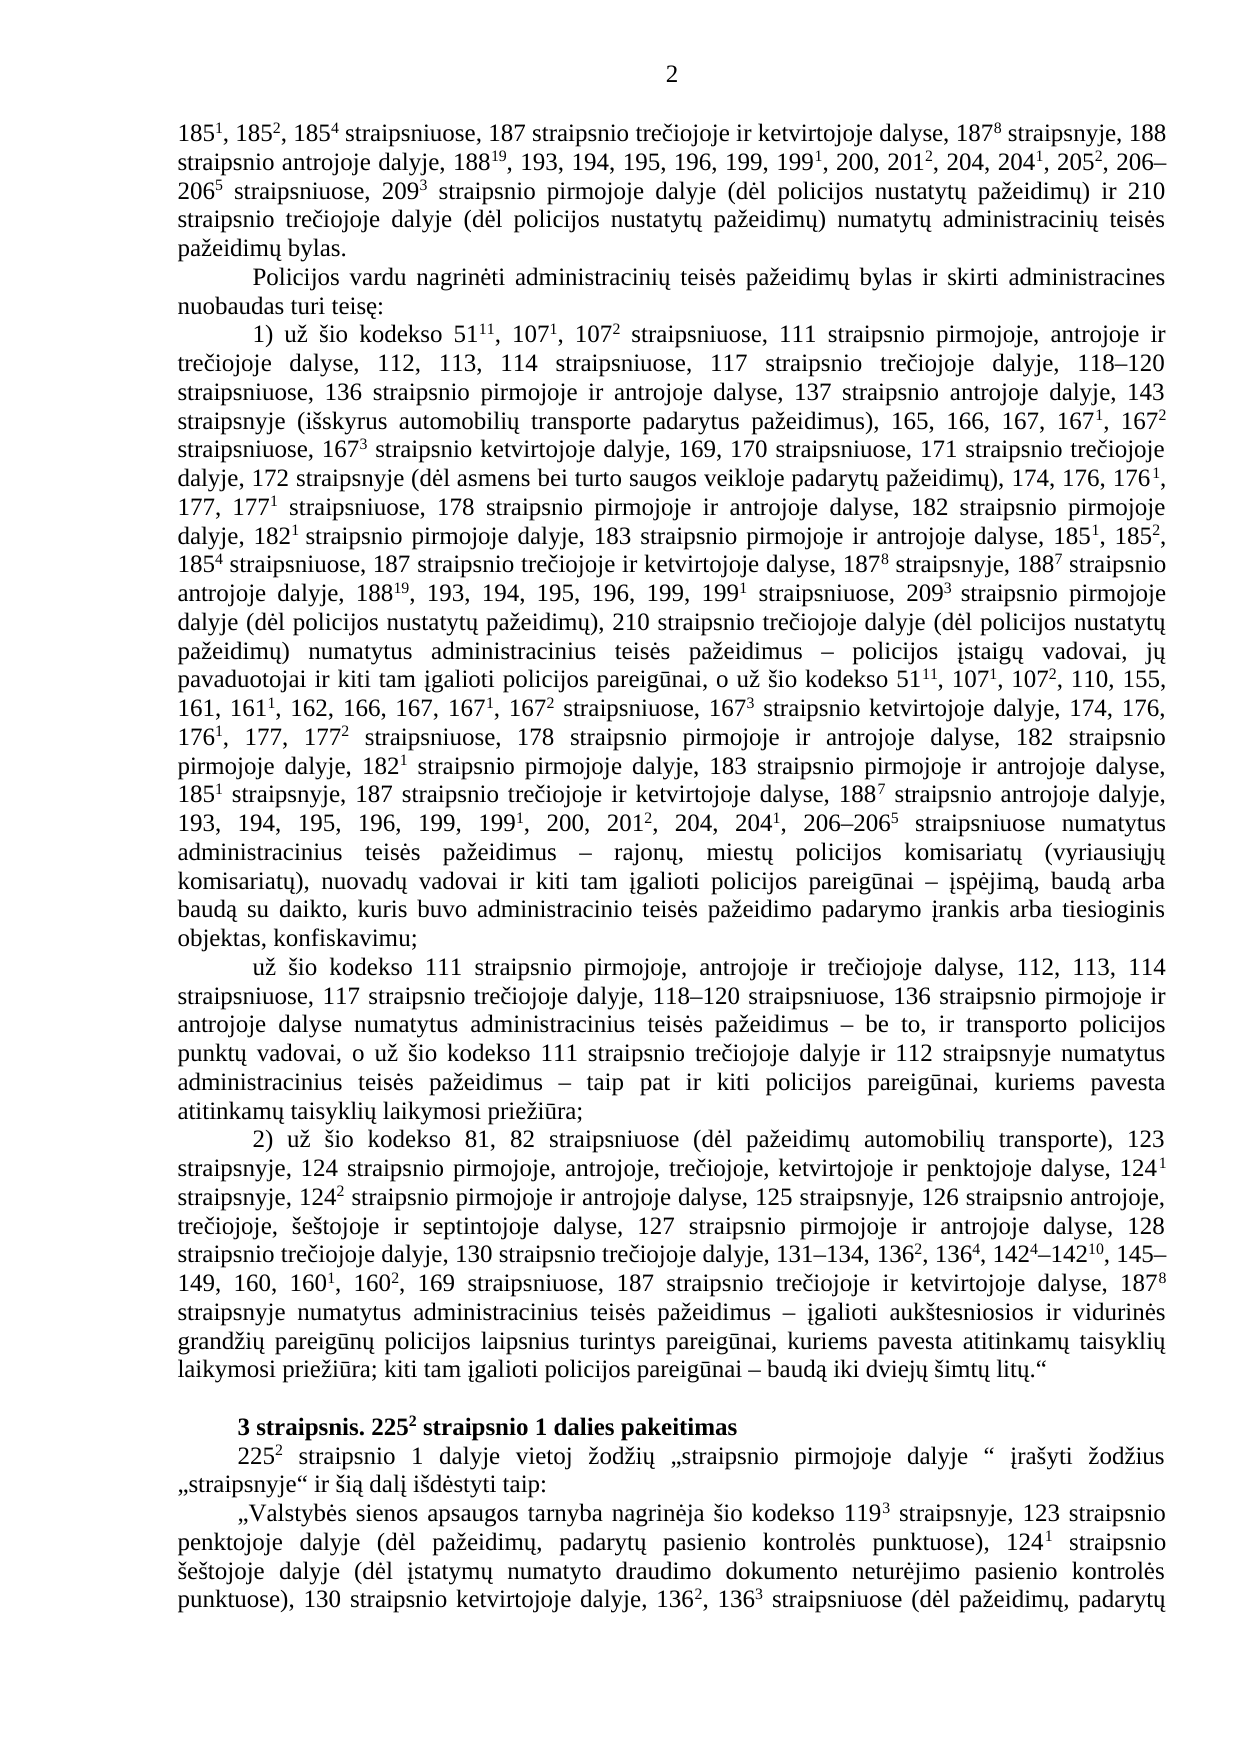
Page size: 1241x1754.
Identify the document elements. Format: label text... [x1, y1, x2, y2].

text „Valstybės sienos apsaugos tarnyba nagrinėja šio kodekso 1193 straipsnyje, 123 straipsnio penktojoje dalyje (dėl pažeidimų, padarytų pasienio kontrolės punktuose), 1241 straipsnio šeštojoje dalyje (dėl įstatymų numatyto draudimo dokumento neturėjimo pasienio kontrolės punktuose), 130 straipsnio ketvirtojoje dalyje, 1362, 1363 straipsniuose (dėl pažeidimų, padarytų [177, 1498, 1166, 1613]
text 2) už šio kodekso 81, 82 straipsniuose (dėl pažeidimų automobilių transporte), 123 straipsnyje, 124 straipsnio pirmojoje, antrojoje, trečiojoje, ketvirtojoje ir penktojoje dalyse, 1241 straipsnyje, 1242 straipsnio pirmojoje ir antrojoje dalyse, 125 straipsnyje, 126 straipsnio antrojoje, trečiojoje, šeštojoje ir septintojoje dalyse, 127 straipsnio pirmojoje ir antrojoje dalyse, 128 straipsnio trečiojoje dalyje, 130 straipsnio trečiojoje dalyje, 131–134, 1362, 1364, 1424–14210, 145–149, 160, 1601, 1602, 169 straipsniuose, 187 straipsnio trečiojoje ir ketvirtojoje dalyse, 1878 straipsnyje numatytus administracinius teisės pažeidimus – įgalioti aukštesniosios ir vidurinės grandžių pareigūnų policijos laipsnius turintys pareigūnai, kuriems pavesta atitinkamų taisyklių laikymosi priežiūra; kiti tam įgalioti policijos pareigūnai – baudą iki dviejų šimtų litų.“ [177, 1124, 1166, 1383]
text 2252 straipsnio 1 dalyje vietoj žodžių „straipsnio pirmojoje dalyje “ įrašyti žodžius „straipsnyje“ ir šią dalį išdėstyti taip: [177, 1441, 1166, 1498]
text 3 straipsnis. 2252 straipsnio 1 dalies pakeitimas [177, 1412, 1166, 1441]
text 1) už šio kodekso 5111, 1071, 1072 straipsniuose, 111 straipsnio pirmojoje, antrojoje ir trečiojoje dalyse, 112, 113, 114 straipsniuose, 117 straipsnio trečiojoje dalyje, 118–120 straipsniuose, 136 straipsnio pirmojoje ir antrojoje dalyse, 137 straipsnio antrojoje dalyje, 143 straipsnyje (išskyrus automobilių transporte padarytus pažeidimus), 165, 166, 167, 1671, 1672 straipsniuose, 1673 straipsnio ketvirtojoje dalyje, 169, 170 straipsniuose, 171 straipsnio trečiojoje dalyje, 172 straipsnyje (dėl asmens bei turto saugos veikloje padarytų pažeidimų), 174, 176, 1761, 177, 1771 straipsniuose, 178 straipsnio pirmojoje ir antrojoje dalyse, 182 straipsnio pirmojoje dalyje, 1821 straipsnio pirmojoje dalyje, 183 straipsnio pirmojoje ir antrojoje dalyse, 1851, 1852, 1854 straipsniuose, 187 straipsnio trečiojoje ir ketvirtojoje dalyse, 1878 straipsnyje, 1887 straipsnio antrojoje dalyje, 18819, 193, 194, 195, 196, 199, 1991 straipsniuose, 2093 straipsnio pirmojoje dalyje (dėl policijos nustatytų pažeidimų), 210 straipsnio trečiojoje dalyje (dėl policijos nustatytų pažeidimų) numatytus administracinius teisės pažeidimus – policijos įstaigų vadovai, jų pavaduotojai ir kiti tam įgalioti policijos pareigūnai, o už šio kodekso 5111, 1071, 1072, 110, 155, 161, 1611, 162, 166, 167, 1671, 1672 straipsniuose, 1673 straipsnio ketvirtojoje dalyje, 174, 176, 1761, 177, 1772 straipsniuose, 178 straipsnio pirmojoje ir antrojoje dalyse, 182 straipsnio pirmojoje dalyje, 1821 straipsnio pirmojoje dalyje, 183 straipsnio pirmojoje ir antrojoje dalyse, 1851 straipsnyje, 187 straipsnio trečiojoje ir ketvirtojoje dalyse, 1887 straipsnio antrojoje dalyje, 193, 194, 195, 196, 199, 1991, 200, 2012, 204, 2041, 206–2065 straipsniuose numatytus administracinius teisės pažeidimus – rajonų, miestų policijos komisariatų (vyriausiųjų komisariatų), nuovadų vadovai ir kiti tam įgalioti policijos pareigūnai – įspėjimą, baudą arba baudą su daikto, kuris buvo administracinio teisės pažeidimo padarymo įrankis arba tiesioginis objektas, konfiskavimu; [177, 319, 1166, 952]
text už šio kodekso 111 straipsnio pirmojoje, antrojoje ir trečiojoje dalyse, 112, 113, 114 straipsniuose, 117 straipsnio trečiojoje dalyje, 118–120 straipsniuose, 136 straipsnio pirmojoje ir antrojoje dalyse numatytus administracinius teisės pažeidimus – be to, ir transporto policijos punktų vadovai, o už šio kodekso 111 straipsnio trečiojoje dalyje ir 112 straipsnyje numatytus administracinius teisės pažeidimus – taip pat ir kiti policijos pareigūnai, kuriems pavesta atitinkamų taisyklių laikymosi priežiūra; [177, 952, 1166, 1124]
text Policijos vardu nagrinėti administracinių teisės pažeidimų bylas ir skirti administracines nuobaudas turi teisę: [177, 262, 1166, 319]
text 1851, 1852, 1854 straipsniuose, 187 straipsnio trečiojoje ir ketvirtojoje dalyse, 1878 straipsnyje, 188 straipsnio antrojoje dalyje, 18819, 193, 194, 195, 196, 199, 1991, 200, 2012, 204, 2041, 2052, 206–2065 straipsniuose, 2093 straipsnio pirmojoje dalyje (dėl policijos nustatytų pažeidimų) ir 210 straipsnio trečiojoje dalyje (dėl policijos nustatytų pažeidimų) numatytų administracinių teisės pažeidimų bylas. [177, 118, 1166, 262]
